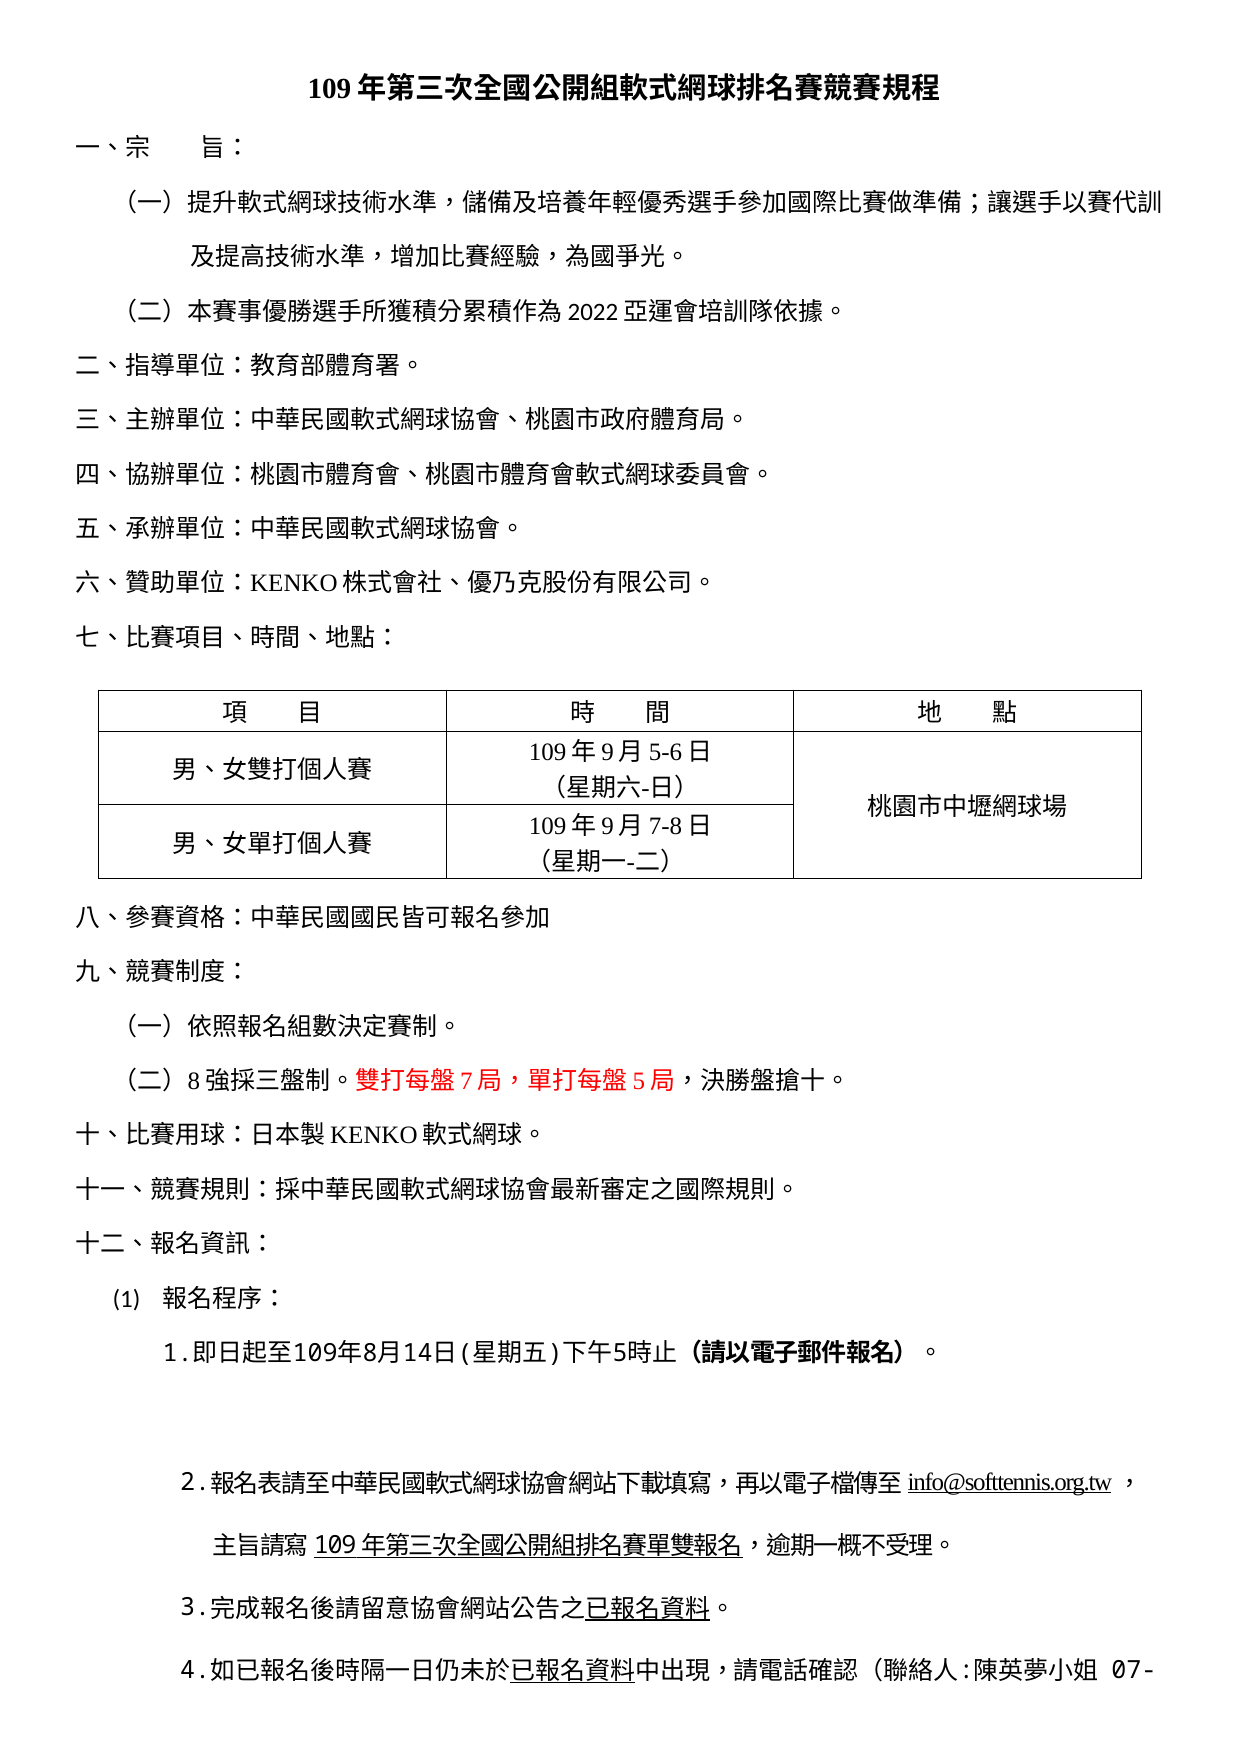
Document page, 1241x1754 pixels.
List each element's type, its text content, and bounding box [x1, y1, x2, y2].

text 1.即日起至109年8月14日(星期五)下午5時止（請以電子郵件報名）。 [162, 1332, 1165, 1369]
text 十、比賽用球：日本製KENKO軟式網球。 [75, 1115, 1115, 1151]
text 三、主辦單位：中華民國軟式網球協會、桃園市政府體育局。 [75, 400, 1165, 436]
table_cell 109年9月7-8日 （星期一-二） [447, 805, 793, 878]
text 五、承辦單位：中華民國軟式網球協會。 [75, 508, 1165, 545]
text 四、協辦單位：桃園市體育會、桃園市體育會軟式網球委員會。 [75, 454, 1165, 490]
table_header 地 點 [794, 691, 1141, 731]
text 109年第三次全國公開組軟式網球排名賽競賽規程 [75, 64, 1165, 107]
text （二）本賽事優勝選手所獲積分累積作為2022亞運會培訓隊依據。 [112, 291, 1165, 327]
text 八、參賽資格：中華民國國民皆可報名參加 [75, 897, 1115, 934]
table_header 項 目 [99, 691, 446, 731]
text 4.如已報名後時隔一日仍未於已報名資料中出現，請電話確認（聯絡人:陳英夢小姐 07- [75, 1627, 1165, 1689]
table_cell 桃園市中壢網球場 [794, 732, 1141, 878]
table_cell 男、女雙打個人賽 [99, 732, 446, 804]
list 報名程序： [112, 1278, 1165, 1314]
text 六、贊助單位：KENKO株式會社、優乃克股份有限公司。 [75, 563, 1165, 599]
text 3.完成報名後請留意協會網站公告之已報名資料。 [75, 1564, 1165, 1627]
text 2.報名表請至中華民國軟式網球協會網站下載填寫，再以電子檔傳至info@softtennis.org.tw ，主旨請寫109年第三次全國公開組排名賽單雙報名，逾期一概不受理。 [75, 1439, 1165, 1564]
text 二、指導單位：教育部體育署。 [75, 345, 1165, 382]
text 一、宗 旨： [75, 128, 1165, 164]
table_cell 男、女單打個人賽 [99, 805, 446, 878]
text 九、競賽制度： [75, 952, 1115, 988]
text 七、比賽項目、時間、地點： [75, 617, 1165, 653]
text 十一、競賽規則：採中華民國軟式網球協會最新審定之國際規則。 [75, 1169, 1115, 1206]
table_cell 109年9月5-6日 （星期六-日） [447, 732, 793, 804]
text （一）依照報名組數決定賽制。 [75, 1006, 1115, 1042]
text 十二、報名資訊： [75, 1224, 1165, 1260]
text （一）提升軟式網球技術水準，儲備及培養年輕優秀選手參加國際比賽做準備；讓選手以賽代訓及提高技術水準，增加比賽經驗，為國爭光。 [112, 182, 1165, 273]
text （二）8強採三盤制。雙打每盤7局，單打每盤5局，決勝盤搶十。 [75, 1061, 1115, 1097]
table_header 時 間 [447, 691, 793, 731]
